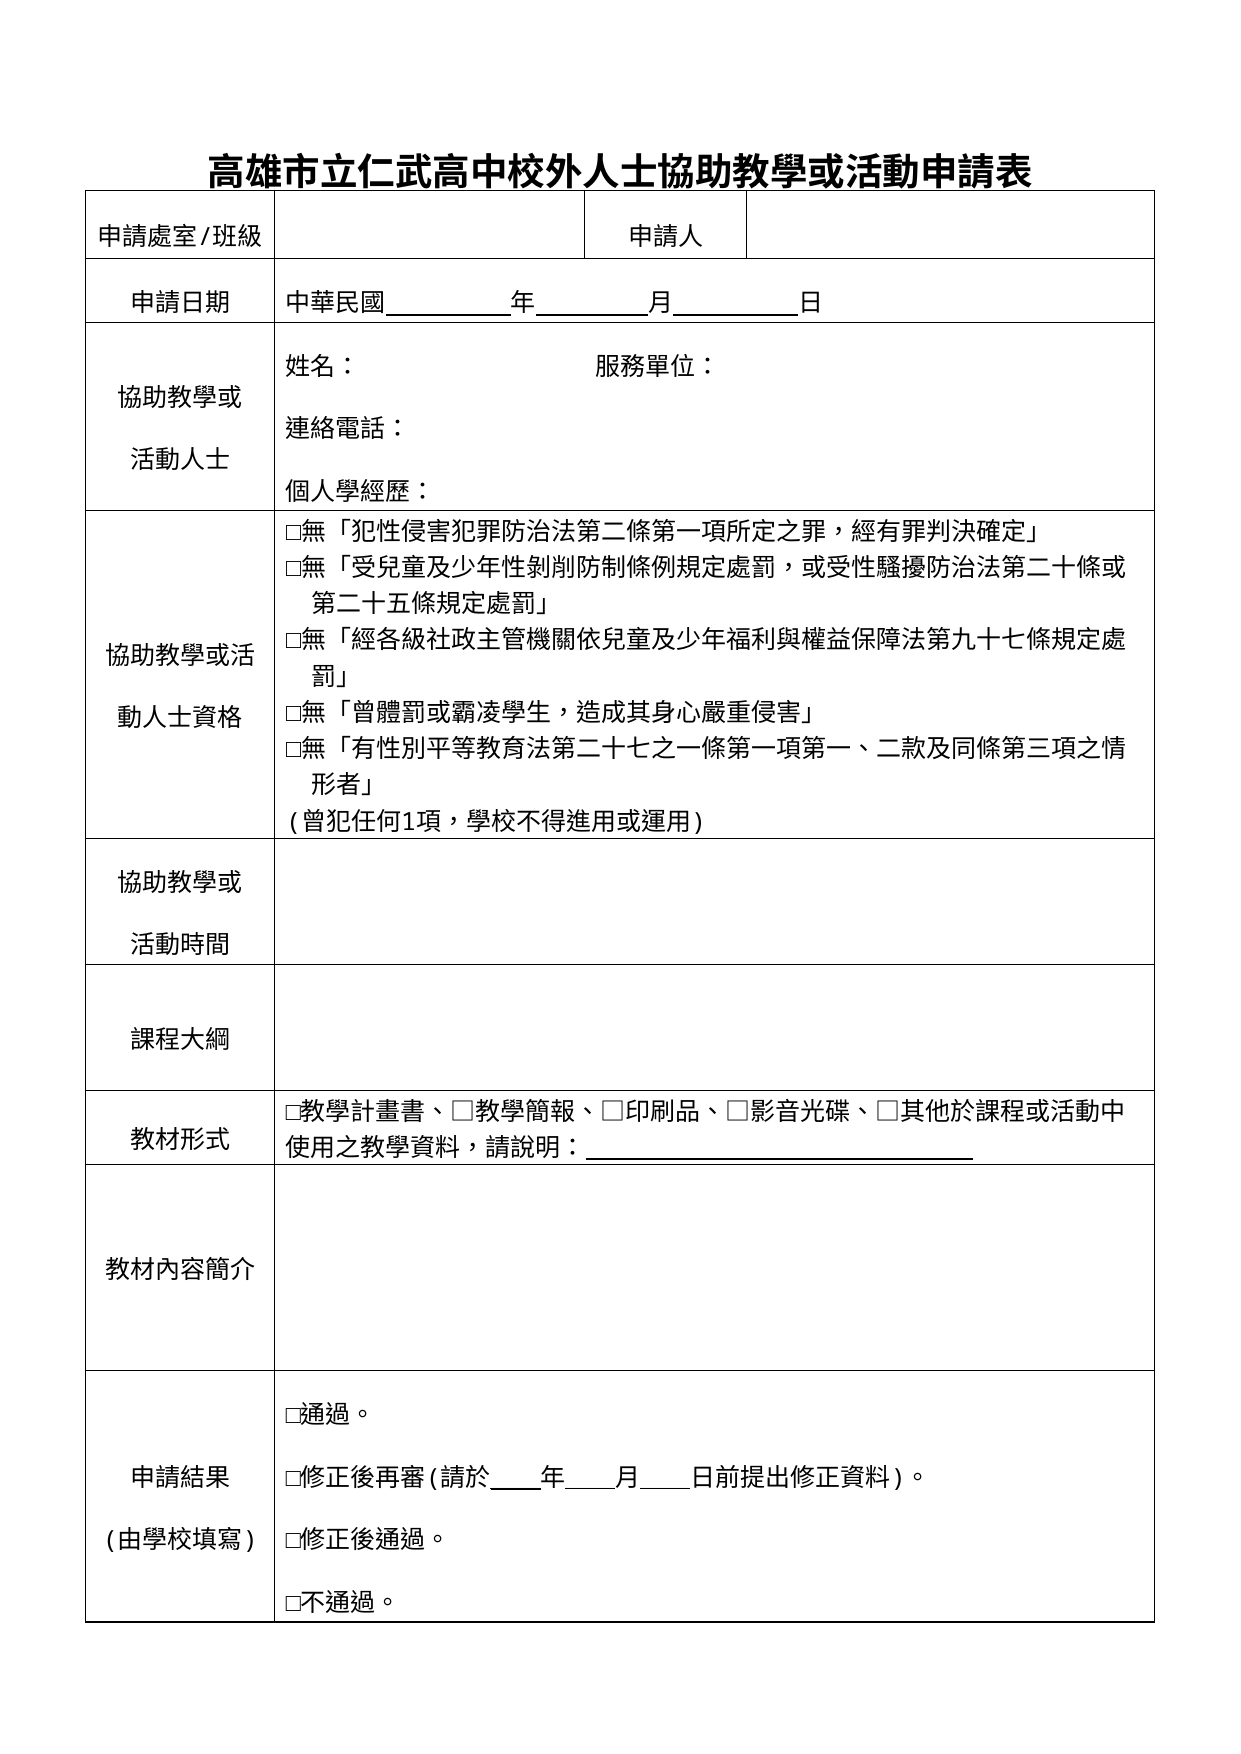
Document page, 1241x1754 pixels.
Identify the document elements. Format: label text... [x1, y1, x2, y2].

table_header [275, 191, 584, 258]
table_cell [275, 839, 1154, 963]
table_cell □無「犯性侵害犯罪防治法第二條第一項所定之罪，經有罪判決確定」 □無「受兒童及少年性剝削防制條例規定處罰，或受性騷擾防治法第二十條或第二十五條規定處罰」 □無「經各級社政主管機關依兒童及少年福利與權益保障法第九十七條規定處罰」 □無「曾體罰或霸凌學生，造成其身心嚴重侵害」 □無「有性別平等教育法第二十七之一條第一項第一、二款及同條第三項之情形者」 (曾犯任何1項，學校不得進用或運用) [275, 511, 1154, 837]
table_cell 教材內容簡介 [86, 1165, 274, 1370]
table_cell 姓名： 連絡電話： 個人學經歷： [275, 323, 584, 510]
table_cell 教材形式 [86, 1091, 274, 1163]
table_cell [275, 1165, 1154, 1370]
table_cell 服務單位： [584, 323, 1154, 510]
table_cell □教學計畫書、□教學簡報、□印刷品、□影音光碟、□其他於課程或活動中使用之教學資料，請說明： [275, 1091, 1154, 1163]
table_cell 協助教學或活動人士資格 [86, 511, 274, 837]
table_cell [275, 965, 1154, 1090]
table_header 申請人 [585, 191, 746, 258]
text 高雄市立仁武高中校外人士協助教學或活動申請表 [118, 127, 1122, 189]
table_header [747, 191, 1154, 258]
table_header 申請處室/班級 [86, 191, 274, 258]
table_cell □通過。 □修正後再審(請於＿＿年＿＿月＿＿日前提出修正資料)。 □修正後通過。 □不通過。 [275, 1371, 1154, 1621]
table_cell 課程大綱 [86, 965, 274, 1090]
table_cell 申請日期 [86, 259, 274, 322]
table_cell 申請結果 (由學校填寫) [86, 1371, 274, 1621]
table_cell 中華民國 年 月 日 [275, 259, 1154, 322]
table_cell 協助教學或 活動人士 [86, 323, 274, 510]
table_cell 協助教學或 活動時間 [86, 839, 274, 963]
